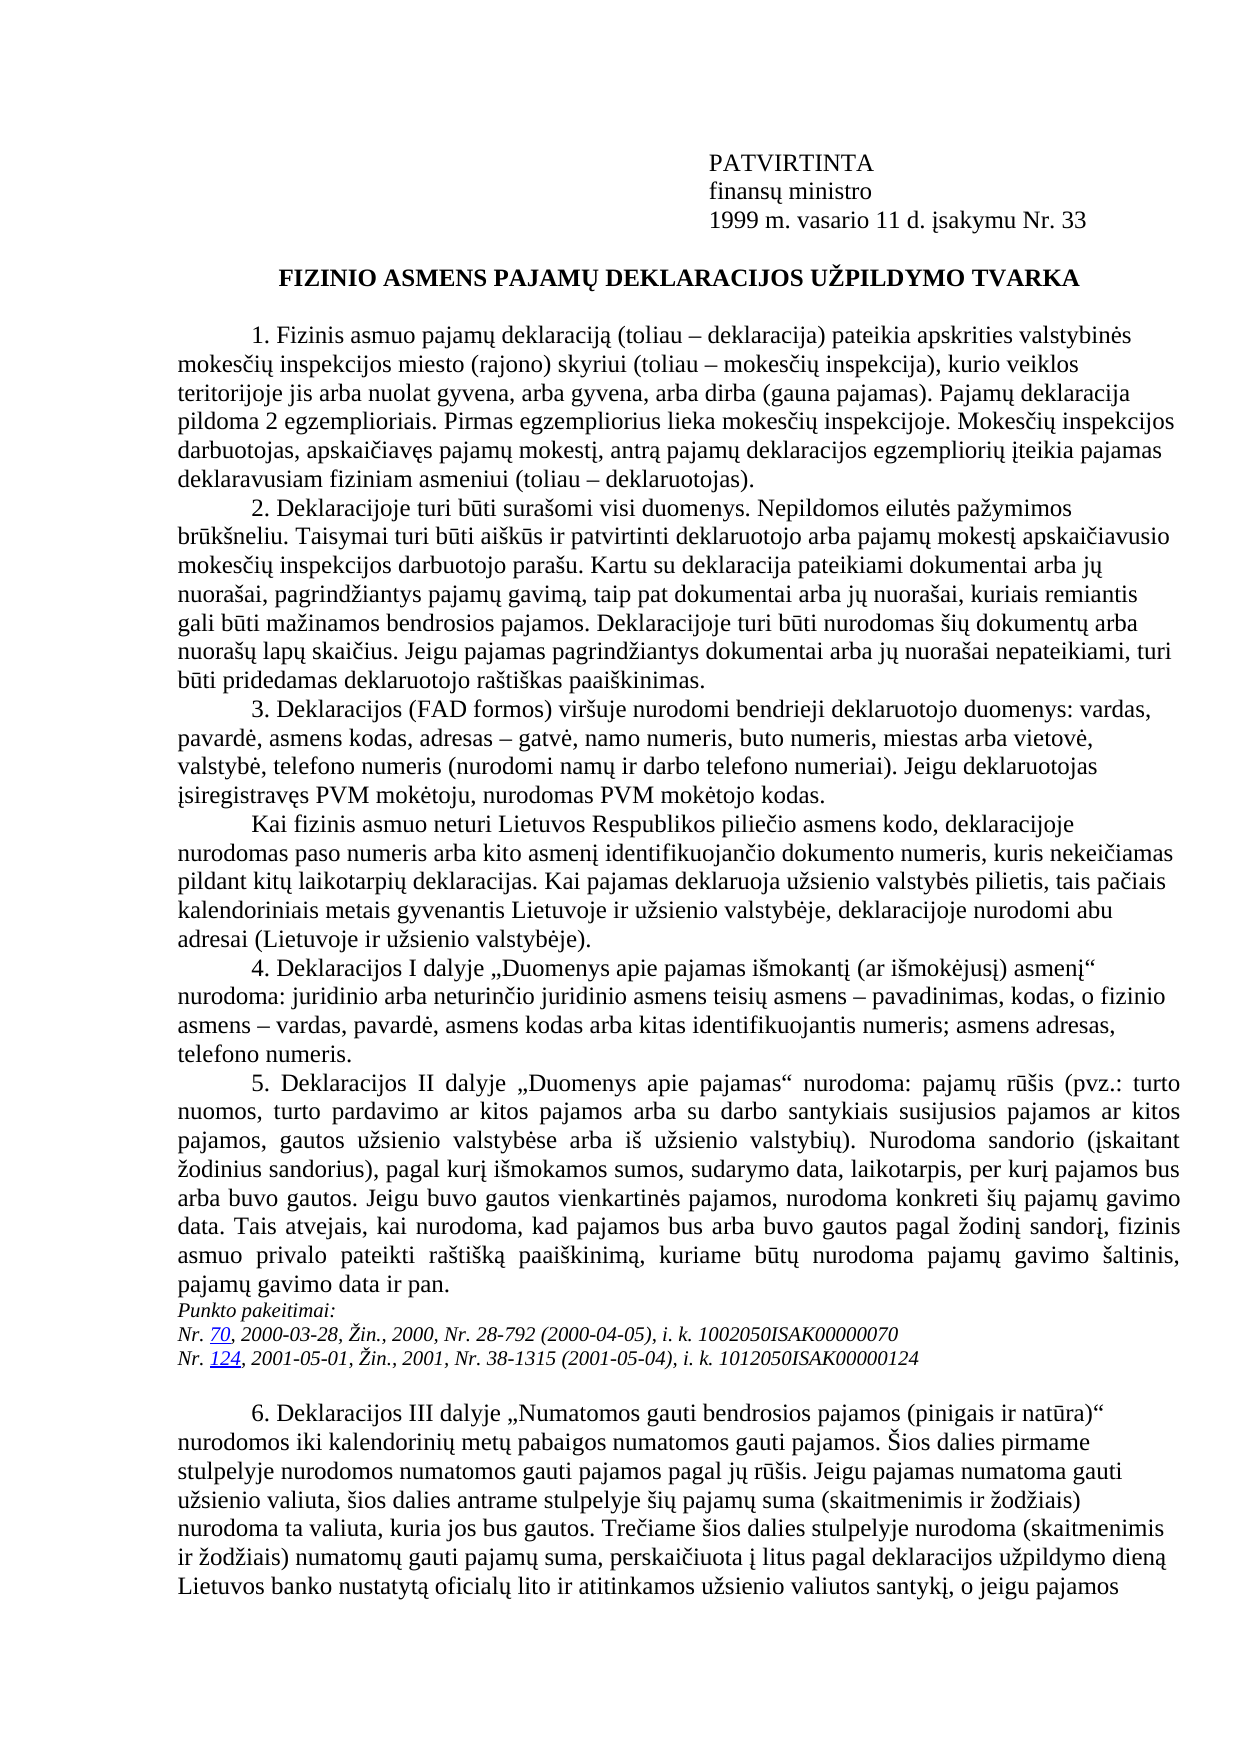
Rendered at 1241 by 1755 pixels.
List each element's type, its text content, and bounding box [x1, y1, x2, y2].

text Punkto pakeitimai: [177, 1298, 1181, 1322]
text FIZINIO ASMENS PAJAMŲ DEKLARACIJOS UŽPILDYMO TVARKA [177, 263, 1181, 291]
text 4. Deklaracijos I dalyje „Duomenys apie pajamas išmokantį (ar išmokėjusį) asmenį“ nurodoma: juridinio arba neturinčio juridinio asmens teisių asmens – pavadinimas, kodas, o fizinio asmens – vardas, pavardė, asmens kodas arba kitas identifikuojantis numeris; asmens adresas, telefono numeris. [177, 953, 1181, 1068]
text PATVIRTINTA [177, 148, 1181, 176]
text 3. Deklaracijos (FAD formos) viršuje nurodomi bendrieji deklaruotojo duomenys: vardas, pavardė, asmens kodas, adresas – gatvė, namo numeris, buto numeris, miestas arba vietovė, valstybė, telefono numeris (nurodomi namų ir darbo telefono numeriai). Jeigu deklaruotojas įsiregistravęs PVM mokėtoju, nurodomas PVM mokėtojo kodas. [177, 694, 1181, 809]
text Nr. 70, 2000-03-28, Žin., 2000, Nr. 28-792 (2000-04-05), i. k. 1002050ISAK00000070 [177, 1322, 1181, 1346]
text 6. Deklaracijos III dalyje „Numatomos gauti bendrosios pajamos (pinigais ir natūra)“ nurodomos iki kalendorinių metų pabaigos numatomos gauti pajamos. Šios dalies pirmame stulpelyje nurodomos numatomos gauti pajamos pagal jų rūšis. Jeigu pajamas numatoma gauti užsienio valiuta, šios dalies antrame stulpelyje šių pajamų suma (skaitmenimis ir žodžiais) nurodoma ta valiuta, kuria jos bus gautos. Trečiame šios dalies stulpelyje nurodoma (skaitmenimis ir žodžiais) numatomų gauti pajamų suma, perskaičiuota į litus pagal deklaracijos užpildymo dieną Lietuvos banko nustatytą oficialų lito ir atitinkamos užsienio valiutos santykį, o jeigu pajamos [177, 1398, 1181, 1600]
text 5. Deklaracijos II dalyje „Duomenys apie pajamas“ nurodoma: pajamų rūšis (pvz.: turto nuomos, turto pardavimo ar kitos pajamos arba su darbo santykiais susijusios pajamos ar kitos pajamos, gautos užsienio valstybėse arba iš užsienio valstybių). Nurodoma sandorio (įskaitant žodinius sandorius), pagal kurį išmokamos sumos, sudarymo data, laikotarpis, per kurį pajamos bus arba buvo gautos. Jeigu buvo gautos vienkartinės pajamos, nurodoma konkreti šių pajamų gavimo data. Tais atvejais, kai nurodoma, kad pajamos bus arba buvo gautos pagal žodinį sandorį, fizinis asmuo privalo pateikti raštišką paaiškinimą, kuriame būtų nurodoma pajamų gavimo šaltinis, pajamų gavimo data ir pan. [177, 1068, 1181, 1298]
text Nr. 124, 2001-05-01, Žin., 2001, Nr. 38-1315 (2001-05-04), i. k. 1012050ISAK00000124 [177, 1346, 1181, 1370]
text 1. Fizinis asmuo pajamų deklaraciją (toliau – deklaracija) pateikia apskrities valstybinės mokesčių inspekcijos miesto (rajono) skyriui (toliau – mokesčių inspekcija), kurio veiklos teritorijoje jis arba nuolat gyvena, arba gyvena, arba dirba (gauna pajamas). Pajamų deklaracija pildoma 2 egzemplioriais. Pirmas egzempliorius lieka mokesčių inspekcijoje. Mokesčių inspekcijos darbuotojas, apskaičiavęs pajamų mokestį, antrą pajamų deklaracijos egzempliorių įteikia pajamas deklaravusiam fiziniam asmeniui (toliau – deklaruotojas). [177, 320, 1181, 493]
text finansų ministro [177, 176, 1181, 205]
text Kai fizinis asmuo neturi Lietuvos Respublikos piliečio asmens kodo, deklaracijoje nurodomas paso numeris arba kito asmenį identifikuojančio dokumento numeris, kuris nekeičiamas pildant kitų laikotarpių deklaracijas. Kai pajamas deklaruoja užsienio valstybės pilietis, tais pačiais kalendoriniais metais gyvenantis Lietuvoje ir užsienio valstybėje, deklaracijoje nurodomi abu adresai (Lietuvoje ir užsienio valstybėje). [177, 809, 1181, 953]
text 2. Deklaracijoje turi būti surašomi visi duomenys. Nepildomos eilutės pažymimos brūkšneliu. Taisymai turi būti aiškūs ir patvirtinti deklaruotojo arba pajamų mokestį apskaičiavusio mokesčių inspekcijos darbuotojo parašu. Kartu su deklaracija pateikiami dokumentai arba jų nuorašai, pagrindžiantys pajamų gavimą, taip pat dokumentai arba jų nuorašai, kuriais remiantis gali būti mažinamos bendrosios pajamos. Deklaracijoje turi būti nurodomas šių dokumentų arba nuorašų lapų skaičius. Jeigu pajamas pagrindžiantys dokumentai arba jų nuorašai nepateikiami, turi būti pridedamas deklaruotojo raštiškas paaiškinimas. [177, 493, 1181, 694]
text 1999 m. vasario 11 d. įsakymu Nr. 33 [177, 205, 1181, 234]
